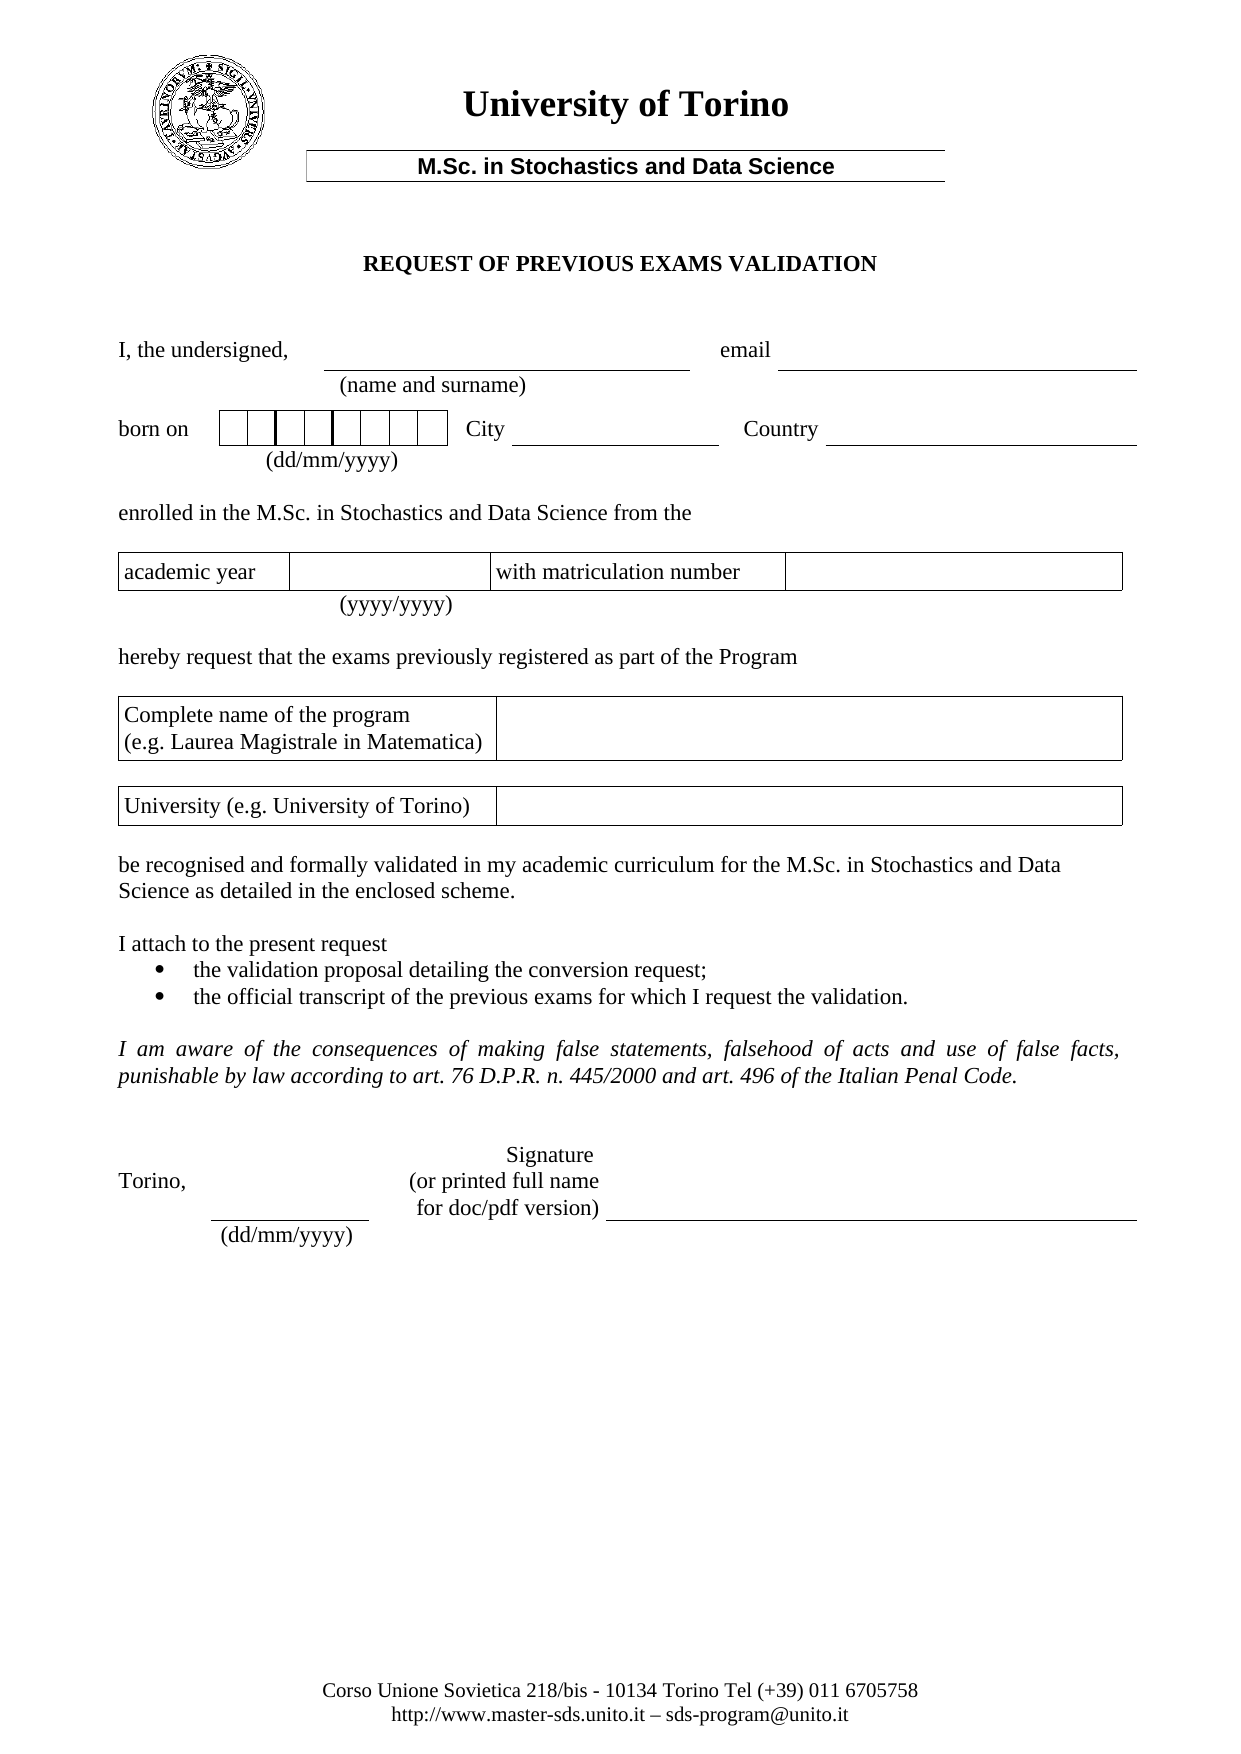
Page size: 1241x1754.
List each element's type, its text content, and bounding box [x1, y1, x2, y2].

text I attach to the present request [118, 930, 1122, 956]
list the official transcript of the previous exams for which I request the validation. [156, 983, 1122, 1009]
text (dd/mm/yyyy) [118, 446, 1122, 473]
table_header [786, 553, 1122, 590]
table_header academic year [119, 553, 289, 590]
picture [152, 55, 265, 169]
table_header [211, 1141, 369, 1220]
table_header [277, 411, 304, 445]
table_header [497, 787, 1122, 824]
table_header email [690, 329, 778, 369]
table_header [497, 697, 1122, 760]
table_header [826, 410, 1137, 445]
table_header Torino, [111, 1141, 211, 1220]
table_header [418, 411, 447, 445]
text (yyyy/yyyy) [118, 591, 1122, 616]
table_header [334, 411, 360, 445]
table_header [606, 1141, 1137, 1220]
text (name and surname) [118, 371, 1196, 397]
table_header [778, 329, 1137, 369]
table_header [305, 411, 331, 445]
text I am aware of the consequences of making false statements, falsehood of acts and use of false facts, punishable by law according to art. 76 D.P.R. n. 445/2000 and art. 496 of the Italian Penal Code. [118, 1036, 1122, 1088]
table_header [512, 410, 718, 445]
list the validation proposal detailing the conversion request; [156, 956, 1122, 983]
text hereby request that the exams previously registered as part of the Program [118, 643, 1122, 669]
table_header Complete name of the program (e.g. Laurea Magistrale in Matematica) [119, 697, 496, 760]
table_header City [448, 410, 512, 445]
table_header University (e.g. University of Torino) [119, 787, 496, 824]
table_header born on [111, 410, 217, 445]
table_header with matriculation number [491, 553, 785, 590]
table_header [248, 411, 274, 445]
table_header [220, 411, 247, 445]
table_header [361, 411, 389, 445]
table_header Signature (or printed full name for doc/pdf version) [369, 1141, 606, 1220]
text (dd/mm/yyyy) [118, 1221, 1122, 1247]
table_header I, the undersigned, [111, 329, 324, 369]
table_header Country [719, 410, 826, 445]
table_header [390, 411, 417, 445]
table_header [290, 553, 490, 590]
table_header [324, 329, 690, 369]
text REQUEST OF PREVIOUS EXAMS VALIDATION [118, 250, 1122, 276]
text enrolled in the M.Sc. in Stochastics and Data Science from the [118, 499, 1122, 526]
text be recognised and formally validated in my academic curriculum for the M.Sc. in Stochastics and Data Science as detailed in the enclosed scheme. [118, 851, 1122, 904]
